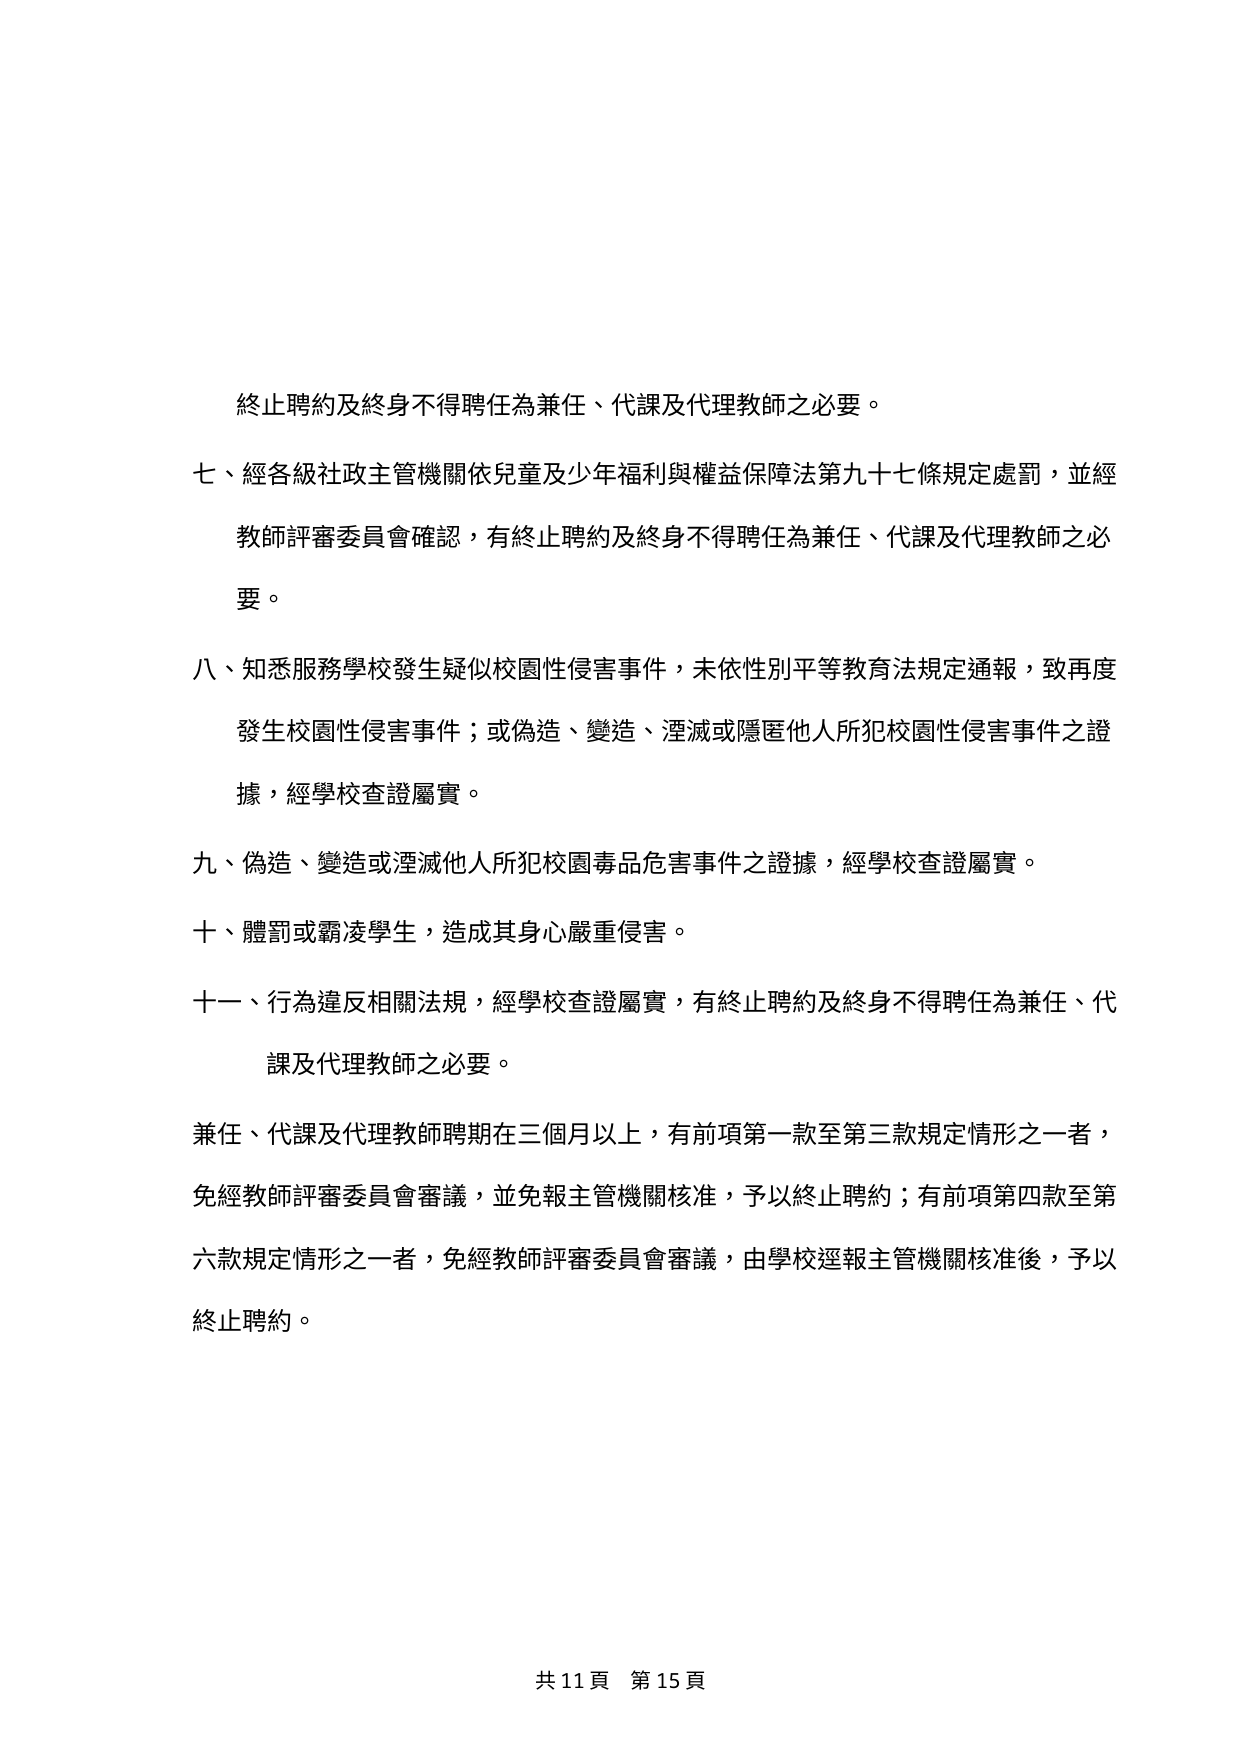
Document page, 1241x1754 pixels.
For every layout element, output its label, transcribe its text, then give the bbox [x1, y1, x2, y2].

text 九、偽造、變造或湮滅他人所犯校園毒品危害事件之證據，經學校查證屬實。 [192, 820, 1122, 882]
text 八、知悉服務學校發生疑似校園性侵害事件，未依性別平等教育法規定通報，致再度發生校園性侵害事件；或偽造、變造、湮滅或隱匿他人所犯校園性侵害事件之證據，經學校查證屬實。 [192, 626, 1122, 813]
text 兼任、代課及代理教師聘期在三個月以上，有前項第一款至第三款規定情形之一者，免經教師評審委員會審議，並免報主管機關核准，予以終止聘約；有前項第四款至第六款規定情形之一者，免經教師評審委員會審議，由學校逕報主管機關核准後，予以終止聘約。 [192, 1091, 1122, 1341]
text 終止聘約及終身不得聘任為兼任、代課及代理教師之必要。 [192, 362, 1122, 424]
text 十一、行為違反相關法規，經學校查證屬實，有終止聘約及終身不得聘任為兼任、代課及代理教師之必要。 [192, 959, 1122, 1084]
text 十、體罰或霸凌學生，造成其身心嚴重侵害。 [192, 889, 1122, 952]
text 七、經各級社政主管機關依兒童及少年福利與權益保障法第九十七條規定處罰，並經教師評審委員會確認，有終止聘約及終身不得聘任為兼任、代課及代理教師之必要。 [192, 431, 1122, 619]
